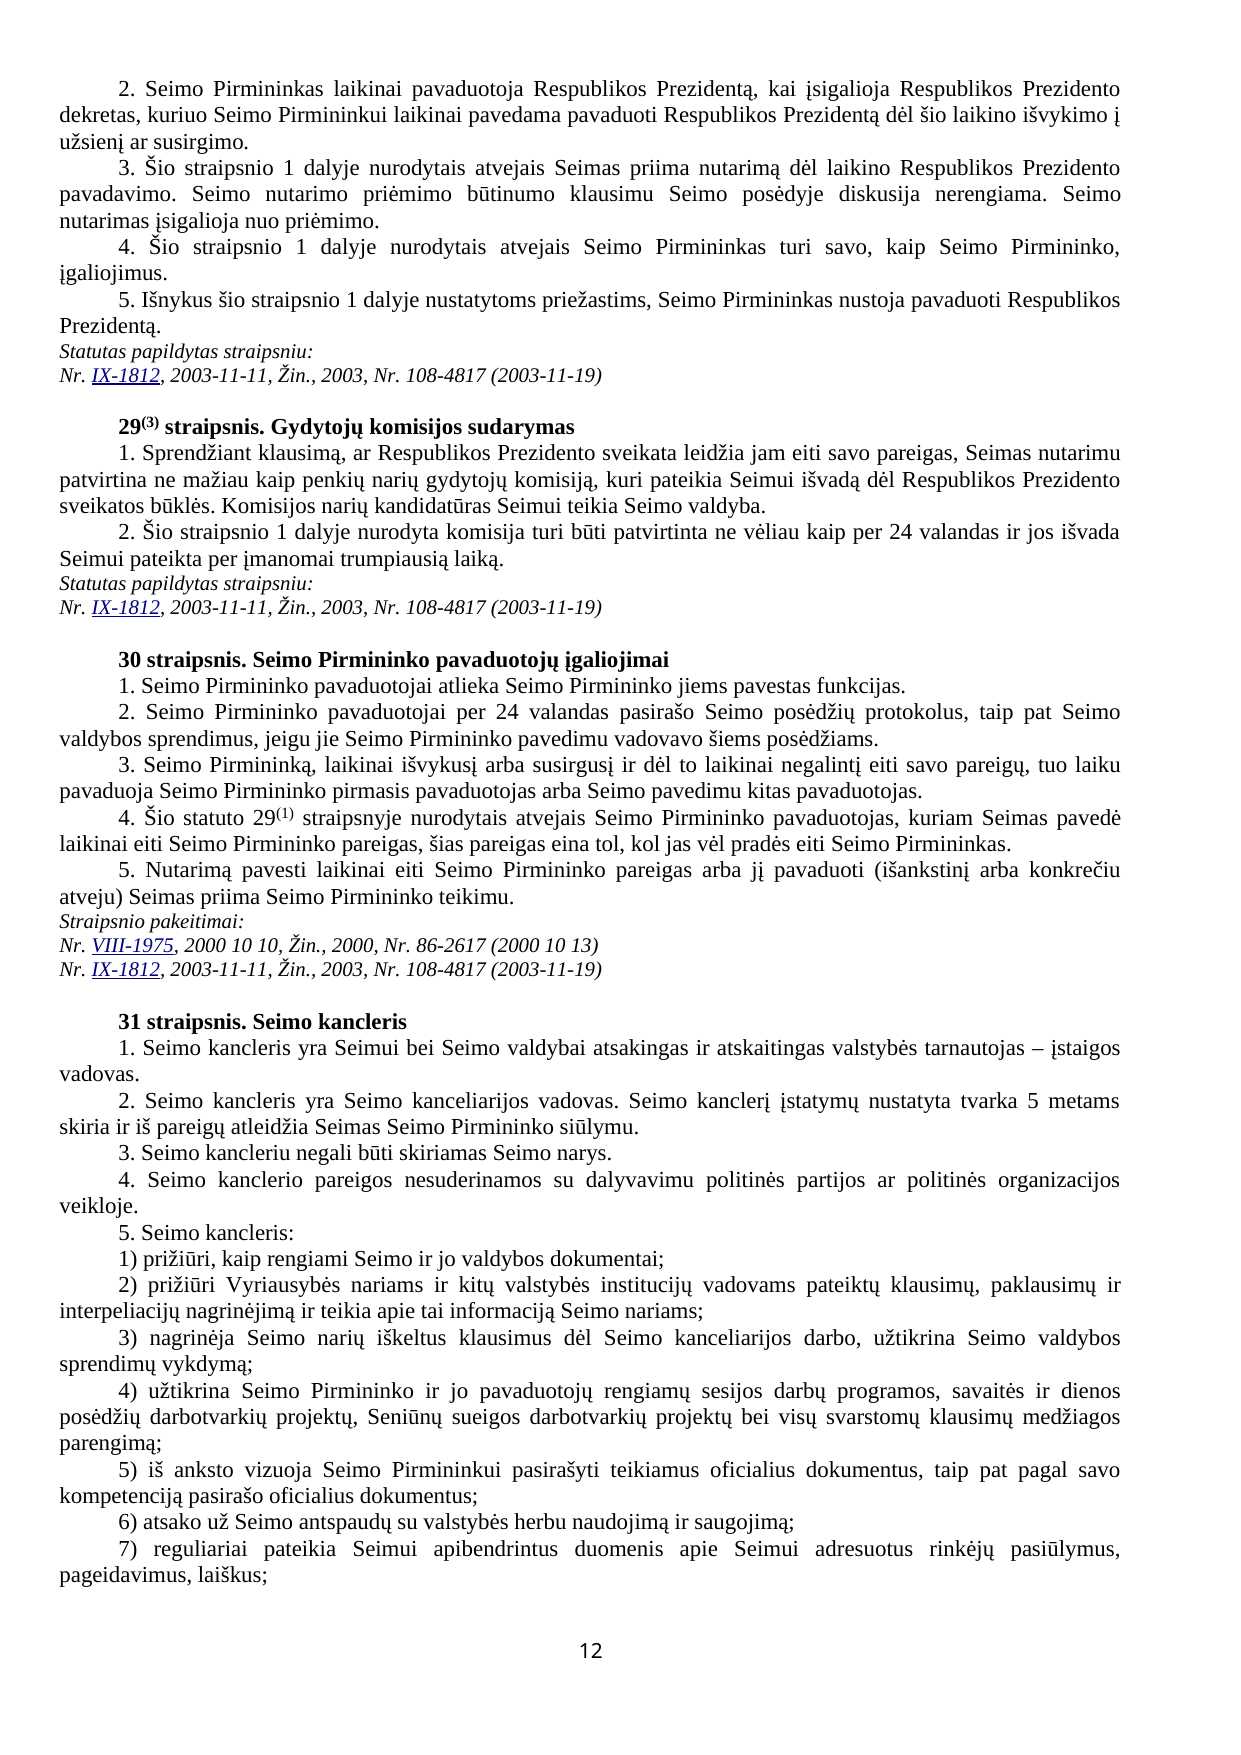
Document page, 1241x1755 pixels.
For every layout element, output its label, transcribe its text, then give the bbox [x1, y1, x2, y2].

text 4. Šio straipsnio 1 dalyje nurodytais atvejais Seimo Pirmininkas turi savo, kaip Seimo Pirmininko, įgaliojimus. [59, 233, 1122, 286]
text 1) prižiūri, kaip rengiami Seimo ir jo valdybos dokumentai; [59, 1245, 1122, 1271]
text Nr. IX-1812, 2003-11-11, Žin., 2003, Nr. 108-4817 (2003-11-19) [59, 363, 1122, 387]
text Statutas papildytas straipsniu: [59, 571, 1122, 595]
text Nr. IX-1812, 2003-11-11, Žin., 2003, Nr. 108-4817 (2003-11-19) [59, 595, 1122, 619]
text Straipsnio pakeitimai: [59, 909, 1122, 933]
text 31 straipsnis. Seimo kancleris [59, 1008, 1122, 1034]
text 29(3) straipsnis. Gydytojų komisijos sudarymas [59, 413, 1122, 439]
text 1. Sprendžiant klausimą, ar Respublikos Prezidento sveikata leidžia jam eiti savo pareigas, Seimas nutarimu patvirtina ne mažiau kaip penkių narių gydytojų komisiją, kuri pateikia Seimui išvadą dėl Respublikos Prezidento sveikatos būklės. Komisijos narių kandidatūras Seimui teikia Seimo valdyba. [59, 439, 1122, 518]
text 2. Seimo kancleris yra Seimo kanceliarijos vadovas. Seimo kanclerį įstatymų nustatyta tvarka 5 metams skiria ir iš pareigų atleidžia Seimas Seimo Pirmininko siūlymu. [59, 1087, 1122, 1139]
text 5) iš anksto vizuoja Seimo Pirmininkui pasirašyti teikiamus oficialius dokumentus, taip pat pagal savo kompetenciją pasirašo oficialius dokumentus; [59, 1456, 1122, 1508]
text 4. Seimo kanclerio pareigos nesuderinamos su dalyvavimu politinės partijos ar politinės organizacijos veikloje. [59, 1166, 1122, 1218]
text Nr. VIII-1975, 2000 10 10, Žin., 2000, Nr. 86-2617 (2000 10 13) [59, 933, 1122, 957]
text Nr. IX-1812, 2003-11-11, Žin., 2003, Nr. 108-4817 (2003-11-19) [59, 957, 1122, 981]
text 1. Seimo Pirmininko pavaduotojai atlieka Seimo Pirmininko jiems pavestas funkcijas. [59, 672, 1122, 698]
text 4) užtikrina Seimo Pirmininko ir jo pavaduotojų rengiamų sesijos darbų programos, savaitės ir dienos posėdžių darbotvarkių projektų, Seniūnų sueigos darbotvarkių projektų bei visų svarstomų klausimų medžiagos parengimą; [59, 1377, 1122, 1456]
text 3. Seimo Pirmininką, laikinai išvykusį arba susirgusį ir dėl to laikinai negalintį eiti savo pareigų, tuo laiku pavaduoja Seimo Pirmininko pirmasis pavaduotojas arba Seimo pavedimu kitas pavaduotojas. [59, 751, 1122, 804]
text 5. Nutarimą pavesti laikinai eiti Seimo Pirmininko pareigas arba jį pavaduoti (išankstinį arba konkrečiu atveju) Seimas priima Seimo Pirmininko teikimu. [59, 856, 1122, 909]
text 3. Seimo kancleriu negali būti skiriamas Seimo narys. [59, 1139, 1122, 1166]
text 3. Šio straipsnio 1 dalyje nurodytais atvejais Seimas priima nutarimą dėl laikino Respublikos Prezidento pavadavimo. Seimo nutarimo priėmimo būtinumo klausimu Seimo posėdyje diskusija nerengiama. Seimo nutarimas įsigalioja nuo priėmimo. [59, 154, 1122, 233]
text 7) reguliariai pateikia Seimui apibendrintus duomenis apie Seimui adresuotus rinkėjų pasiūlymus, pageidavimus, laiškus; [59, 1535, 1122, 1587]
text 5. Išnykus šio straipsnio 1 dalyje nustatytoms priežastims, Seimo Pirmininkas nustoja pavaduoti Respublikos Prezidentą. [59, 286, 1122, 338]
text 3) nagrinėja Seimo narių iškeltus klausimus dėl Seimo kanceliarijos darbo, užtikrina Seimo valdybos sprendimų vykdymą; [59, 1324, 1122, 1377]
text 5. Seimo kancleris: [59, 1218, 1122, 1245]
text 2. Seimo Pirmininko pavaduotojai per 24 valandas pasirašo Seimo posėdžių protokolus, taip pat Seimo valdybos sprendimus, jeigu jie Seimo Pirmininko pavedimu vadovavo šiems posėdžiams. [59, 698, 1122, 751]
text 2) prižiūri Vyriausybės nariams ir kitų valstybės institucijų vadovams pateiktų klausimų, paklausimų ir interpeliacijų nagrinėjimą ir teikia apie tai informaciją Seimo nariams; [59, 1271, 1122, 1324]
text Statutas papildytas straipsniu: [59, 338, 1122, 363]
text 6) atsako už Seimo antspaudų su valstybės herbu naudojimą ir saugojimą; [59, 1508, 1122, 1535]
text 2. Seimo Pirmininkas laikinai pavaduotoja Respublikos Prezidentą, kai įsigalioja Respublikos Prezidento dekretas, kuriuo Seimo Pirmininkui laikinai pavedama pavaduoti Respublikos Prezidentą dėl šio laikino išvykimo į užsienį ar susirgimo. [59, 75, 1122, 154]
text 2. Šio straipsnio 1 dalyje nurodyta komisija turi būti patvirtinta ne vėliau kaip per 24 valandas ir jos išvada Seimui pateikta per įmanomai trumpiausią laiką. [59, 518, 1122, 571]
text 4. Šio statuto 29(1) straipsnyje nurodytais atvejais Seimo Pirmininko pavaduotojas, kuriam Seimas pavedė laikinai eiti Seimo Pirmininko pareigas, šias pareigas eina tol, kol jas vėl pradės eiti Seimo Pirmininkas. [59, 804, 1122, 856]
text 1. Seimo kancleris yra Seimui bei Seimo valdybai atsakingas ir atskaitingas valstybės tarnautojas – įstaigos vadovas. [59, 1034, 1122, 1087]
text 30 straipsnis. Seimo Pirmininko pavaduotojų įgaliojimai [59, 646, 1122, 672]
